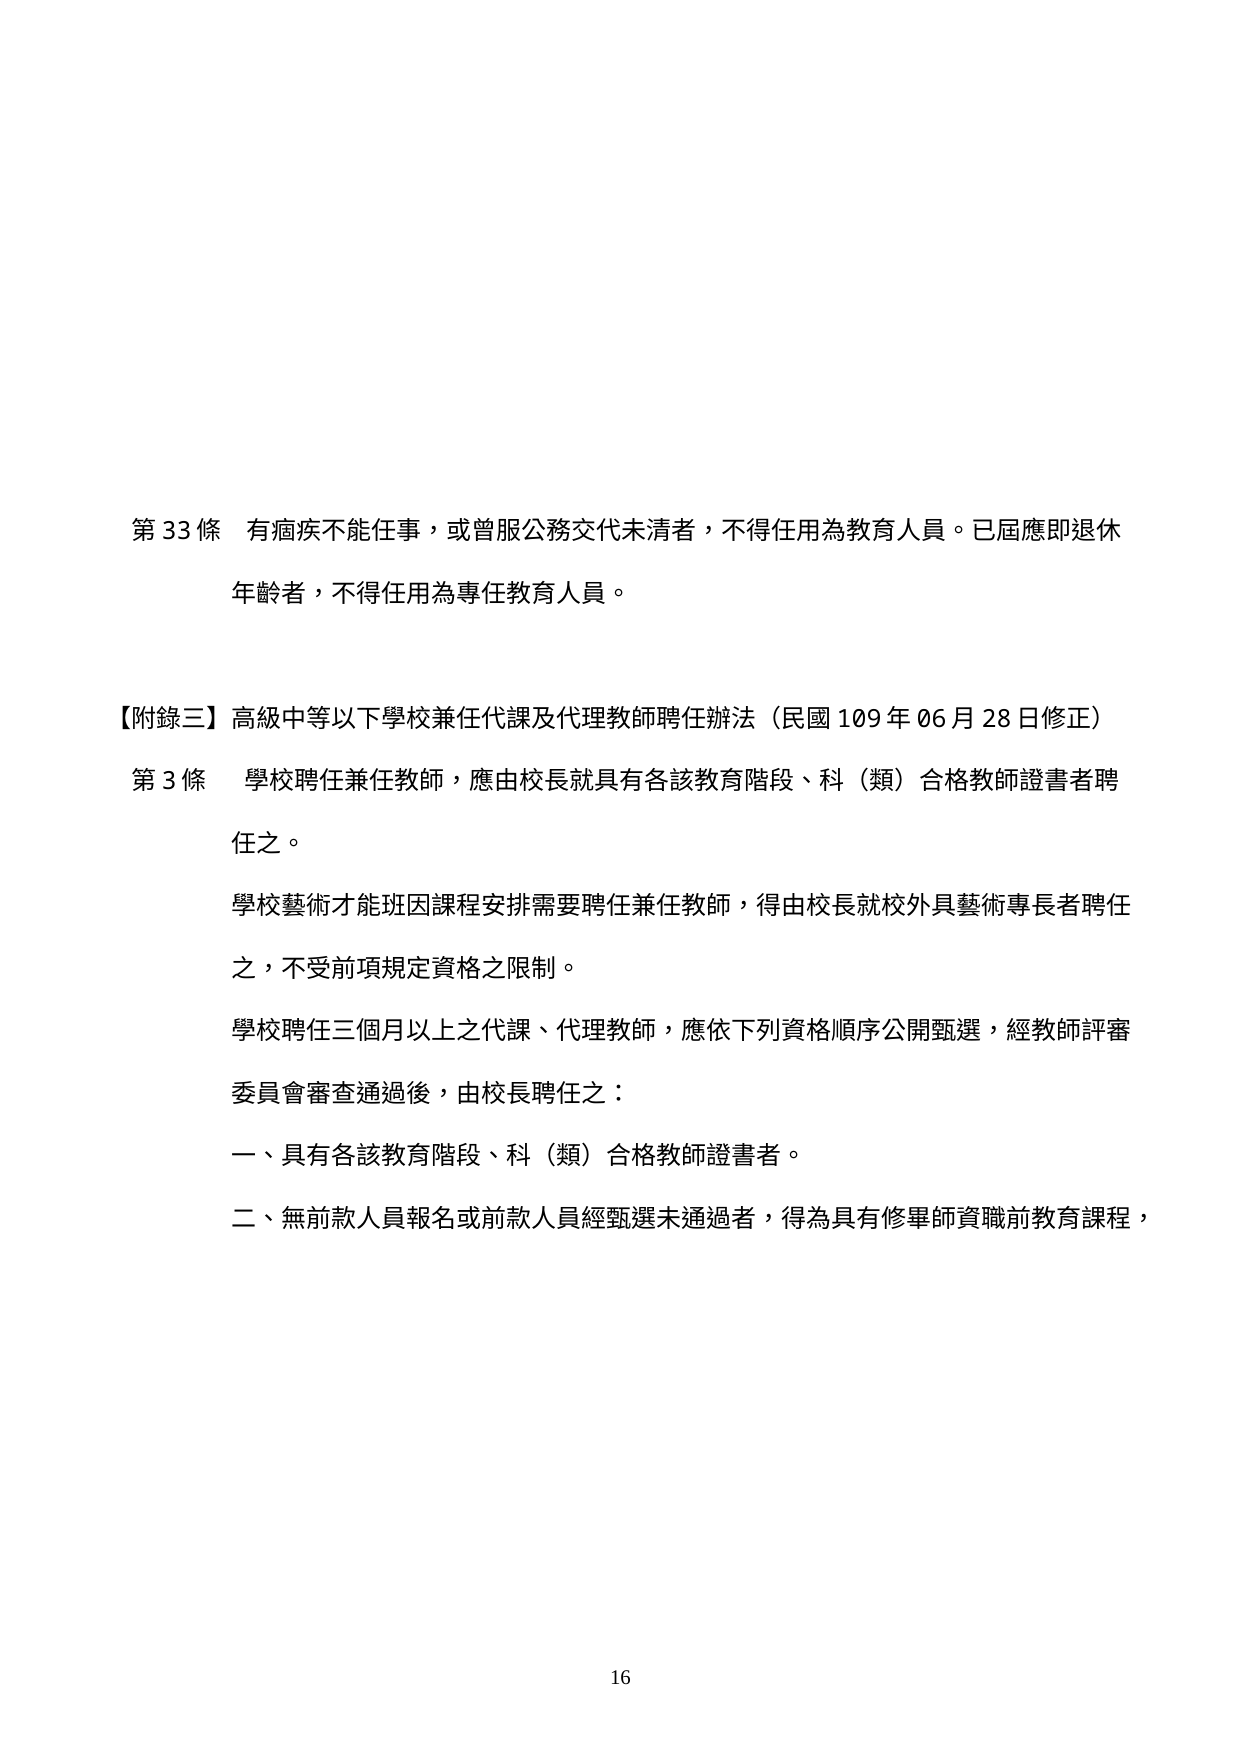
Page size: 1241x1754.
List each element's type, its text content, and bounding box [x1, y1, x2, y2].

text 【附錄三】高級中等以下學校兼任代課及代理教師聘任辦法（民國109年06月28日修正） [106, 675, 1134, 737]
text 學校藝術才能班因課程安排需要聘任兼任教師，得由校長就校外具藝術專長者聘任之，不受前項規定資格之限制。 [231, 862, 1134, 987]
text 一、具有各該教育階段、科（類）合格教師證書者。 [231, 1112, 1134, 1175]
text 二、無前款人員報名或前款人員經甄選未通過者，得為具有修畢師資職前教育課程，取得修畢證明書者。 [231, 1175, 1134, 1237]
text 第33條 有痼疾不能任事，或曾服公務交代未清者，不得任用為教育人員。已屆應即退休年齡者，不得任用為專任教育人員。 [131, 487, 1134, 612]
text 第3條 學校聘任兼任教師，應由校長就具有各該教育階段、科（類）合格教師證書者聘任之。 [131, 737, 1134, 862]
text 學校聘任三個月以上之代課、代理教師，應依下列資格順序公開甄選，經教師評審委員會審查通過後，由校長聘任之： [231, 987, 1134, 1112]
